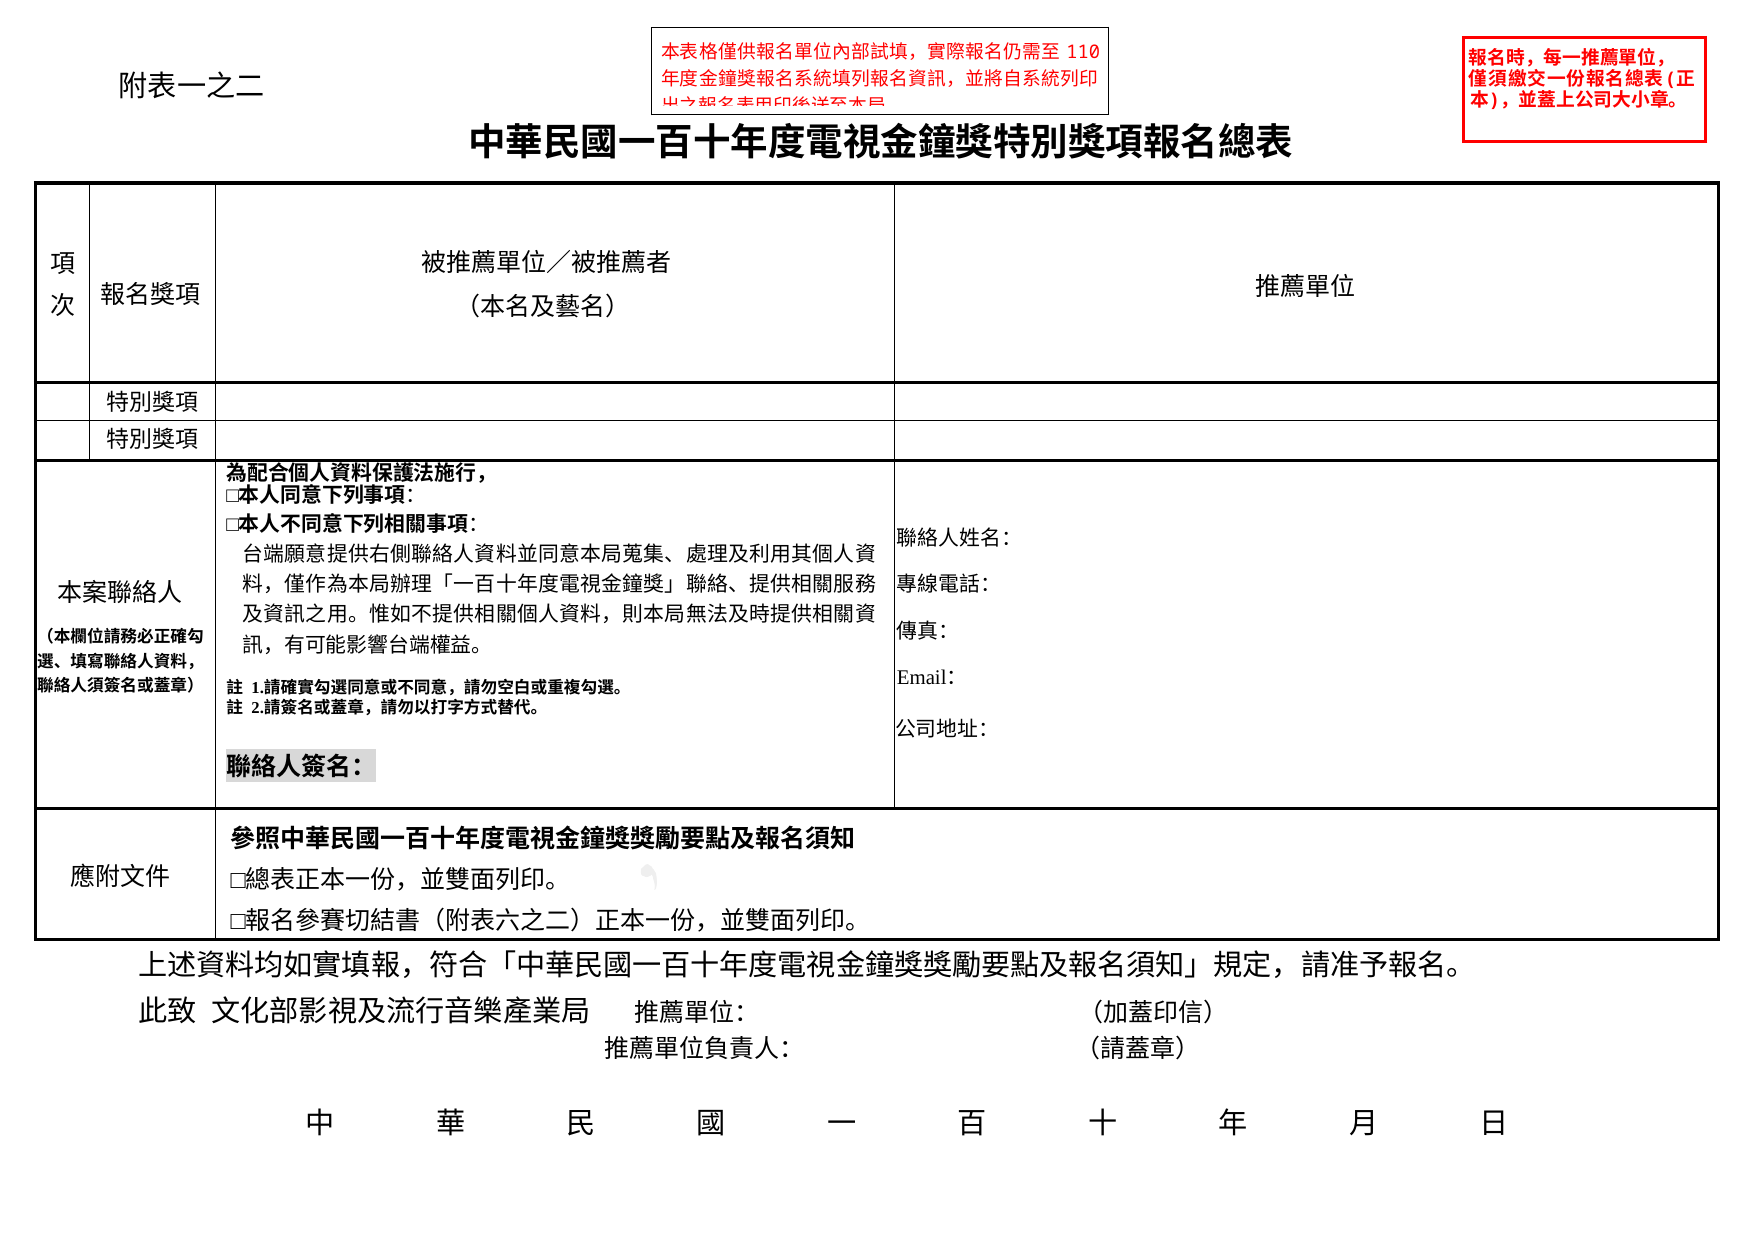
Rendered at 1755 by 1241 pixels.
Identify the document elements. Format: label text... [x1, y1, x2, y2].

table_cell 特別獎項 [90, 421, 215, 459]
subtitle 中華民國一百十年月日 [25, 1100, 1509, 1142]
table_header 被推薦單位／被推薦者 （本名及藝名） [216, 185, 894, 381]
table_cell [37, 421, 89, 459]
table_cell 參照中華民國一百十年度電視金鐘獎獎勵要點及報名須知 □總表正本一份，並雙面列印。 □報名參賽切結書（附表六之二）正本一份，並雙面列印。 [216, 810, 1717, 938]
text 附表一之二 [652, 28, 1108, 114]
table_cell [216, 421, 894, 459]
table_header 推薦單位 [895, 185, 1717, 381]
table_cell [37, 384, 89, 420]
table_cell [895, 384, 1717, 420]
table_cell 聯絡人姓名： 專線電話： 傳真： Email： 公司地址： [895, 462, 1717, 807]
text 附表一之二 [1109, 63, 1462, 105]
text 附表一之二 [1465, 39, 1704, 140]
text 本表格僅供報名單位內部試填，實際報名仍需至110年度金鐘獎報名系統填列報名資訊，並將自系統列印出之報名表用印後送至本局。 [661, 36, 1100, 105]
text 上述資料均如實填報，符合「中華民國一百十年度電視金鐘獎獎勵要點及報名須知」規定，請准予報名。 此致 文化部影視及流行音樂產業局 推薦單位： （加蓋印信） [138, 942, 1509, 1030]
subtitle 中華民國一百十年度電視金鐘獎特別獎項報名總表 [25, 117, 1509, 165]
table_cell 本案聯絡人 （本欄位請務必正確勾選、填寫聯絡人資料，聯絡人須簽名或蓋章） [37, 462, 215, 807]
text 僅須繳交一份報名總表(正本)，並蓋上公司大小章。 [1469, 69, 1695, 110]
table_cell [895, 421, 1717, 459]
table_header 項 次 [37, 185, 89, 381]
text 推薦單位負責人： （請蓋章） [25, 1034, 1509, 1063]
text 附表一之二 [118, 63, 651, 105]
table_header 報名獎項 [90, 185, 215, 381]
text 報名時，每一推薦單位， [1469, 48, 1695, 69]
table_cell [216, 384, 894, 420]
table_cell 特別獎項 [90, 384, 215, 420]
picture [640, 864, 657, 890]
table_cell 為配合個人資料保護法施行， □本人同意下列事項： □本人不同意下列相關事項： 台端願意提供右側聯絡人資料並同意本局蒐集、處理及利用其個人資料，僅作為本局辦理「一百十年度電視金鐘獎」聯絡、提供相關服務及資訊之用。惟如不提供相關個人資料，則本局無法及時提供相關資訊，有可能影響台端權益。 註 1.請確實勾選同意或不同意，請勿空白或重複勾選。 註 2.請簽名或蓋章，請勿以打字方式替代。 聯絡人簽名： [216, 462, 894, 807]
table_cell 應附文件 [37, 810, 215, 938]
